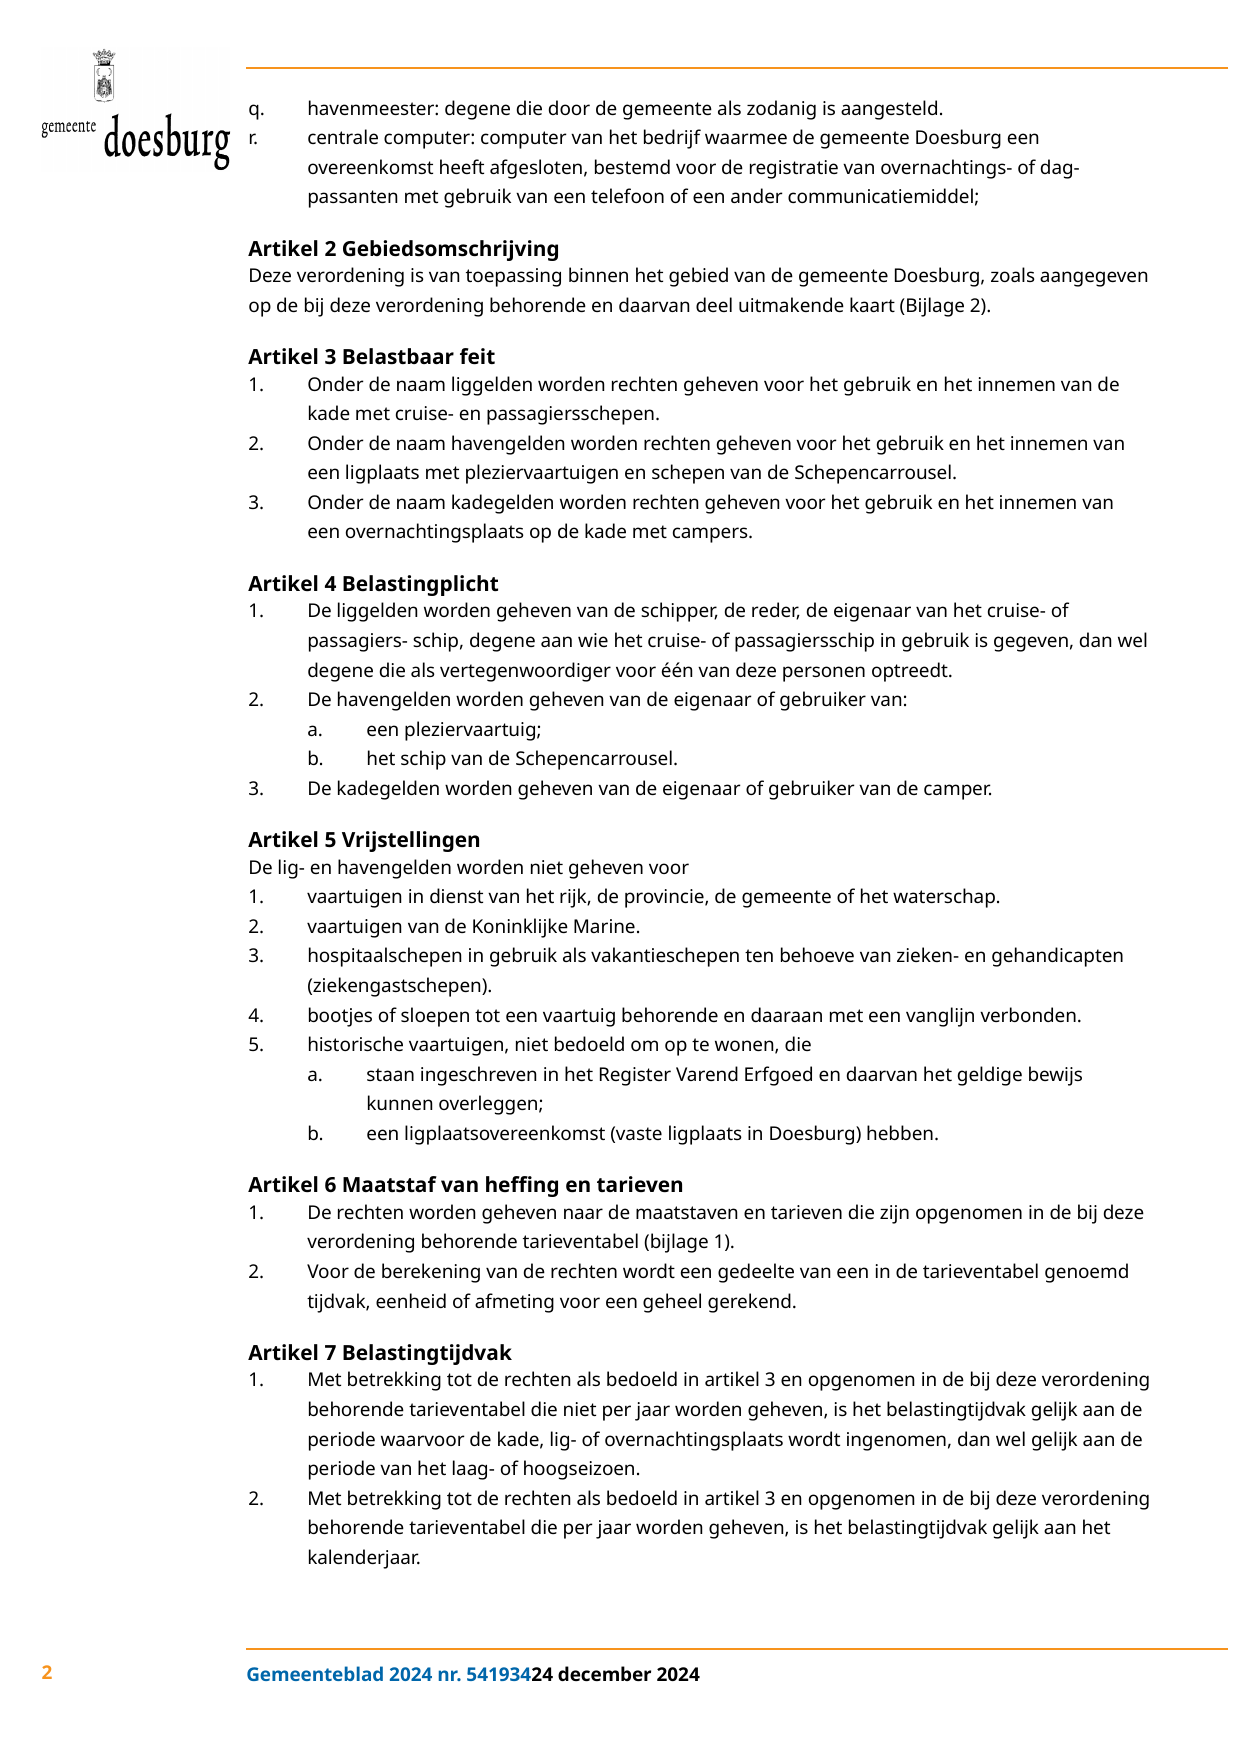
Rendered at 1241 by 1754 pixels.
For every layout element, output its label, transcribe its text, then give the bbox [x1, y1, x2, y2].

list historische vaartuigen, niet bedoeld om op te wonen, die [248, 1031, 1152, 1057]
text Deze verordening is van toepassing binnen het gebied van de gemeente Doesburg, zoals aangegeven op de bij deze verordening behorende en daarvan deel uitmakende kaart (Bijlage 2). [248, 262, 1152, 318]
list staan ingeschreven in het Register Varend Erfgoed en daarvan het geldige bewijs kunnen overleggen; [307, 1061, 1152, 1116]
list Voor de berekening van de rechten wordt een gedeelte van een in de tarieventabel genoemd tijdvak, eenheid of afmeting voor een geheel gerekend. [248, 1258, 1152, 1313]
list Met betrekking tot de rechten als bedoeld in artikel 3 en opgenomen in de bij deze verordening behorende tarieventabel die per jaar worden geheven, is het belastingtijdvak gelijk aan het kalenderjaar. [248, 1485, 1152, 1570]
text Artikel 7 Belastingtijdvak [248, 1338, 1152, 1367]
list Met betrekking tot de rechten als bedoeld in artikel 3 en opgenomen in de bij deze verordening behorende tarieventabel die niet per jaar worden geheven, is het belastingtijdvak gelijk aan de periode waarvoor de kade, lig- of overnachtingsplaats wordt ingenomen, dan wel gelijk aan de periode van het laag- of hoogseizoen. [248, 1367, 1152, 1481]
list De liggelden worden geheven van de schipper, de reder, de eigenaar van het cruise- of passagiers- schip, degene aan wie het cruise- of passagiersschip in gebruik is gegeven, dan wel degene die als vertegenwoordiger voor één van deze personen optreedt. [248, 598, 1152, 682]
text Artikel 3 Belastbaar feit [248, 342, 1152, 371]
list bootjes of sloepen tot een vaartuig behorende en daaraan met een vanglijn verbonden. [248, 1002, 1152, 1028]
list het schip van de Schepencarrousel. [307, 746, 1152, 771]
list Onder de naam havengelden worden rechten geheven voor het gebruik en het innemen van een ligplaats met pleziervaartuigen en schepen van de Schepencarrousel. [248, 430, 1152, 485]
text De lig- en havengelden worden niet geheven voor [248, 854, 1152, 880]
list centrale computer: computer van het bedrijf waarmee de gemeente Doesburg een overeenkomst heeft afgesloten, bestemd voor de registratie van overnachtings- of dag- passanten met gebruik van een telefoon of een ander communicatiemiddel; [248, 124, 1152, 209]
text Artikel 6 Maatstaf van heffing en tarieven [248, 1171, 1152, 1199]
text Artikel 2 Gebiedsomschrijving [248, 234, 1152, 262]
list De rechten worden geheven naar de maatstaven en tarieven die zijn opgenomen in de bij deze verordening behorende tarieventabel (bijlage 1). [248, 1199, 1152, 1254]
text Artikel 4 Belastingplicht [248, 569, 1152, 598]
list een ligplaatsovereenkomst (vaste ligplaats in Doesburg) hebben. [307, 1120, 1152, 1146]
text Artikel 5 Vrijstellingen [248, 826, 1152, 854]
list vaartuigen van de Koninklijke Marine. [248, 913, 1152, 939]
list Onder de naam kadegelden worden rechten geheven voor het gebruik en het innemen van een overnachtingsplaats op de kade met campers. [248, 489, 1152, 544]
list hospitaalschepen in gebruik als vakantieschepen ten behoeve van zieken- en gehandicapten (ziekengastschepen). [248, 943, 1152, 998]
picture [41, 47, 231, 172]
list Onder de naam liggelden worden rechten geheven voor het gebruik en het innemen van de kade met cruise- en passagiersschepen. [248, 371, 1152, 426]
list De havengelden worden geheven van de eigenaar of gebruiker van: [248, 686, 1152, 712]
list een pleziervaartuig; [307, 716, 1152, 742]
list havenmeester: degene die door de gemeente als zodanig is aangesteld. [248, 95, 1152, 121]
list vaartuigen in dienst van het rijk, de provincie, de gemeente of het waterschap. [248, 883, 1152, 909]
list De kadegelden worden geheven van de eigenaar of gebruiker van de camper. [248, 775, 1152, 801]
